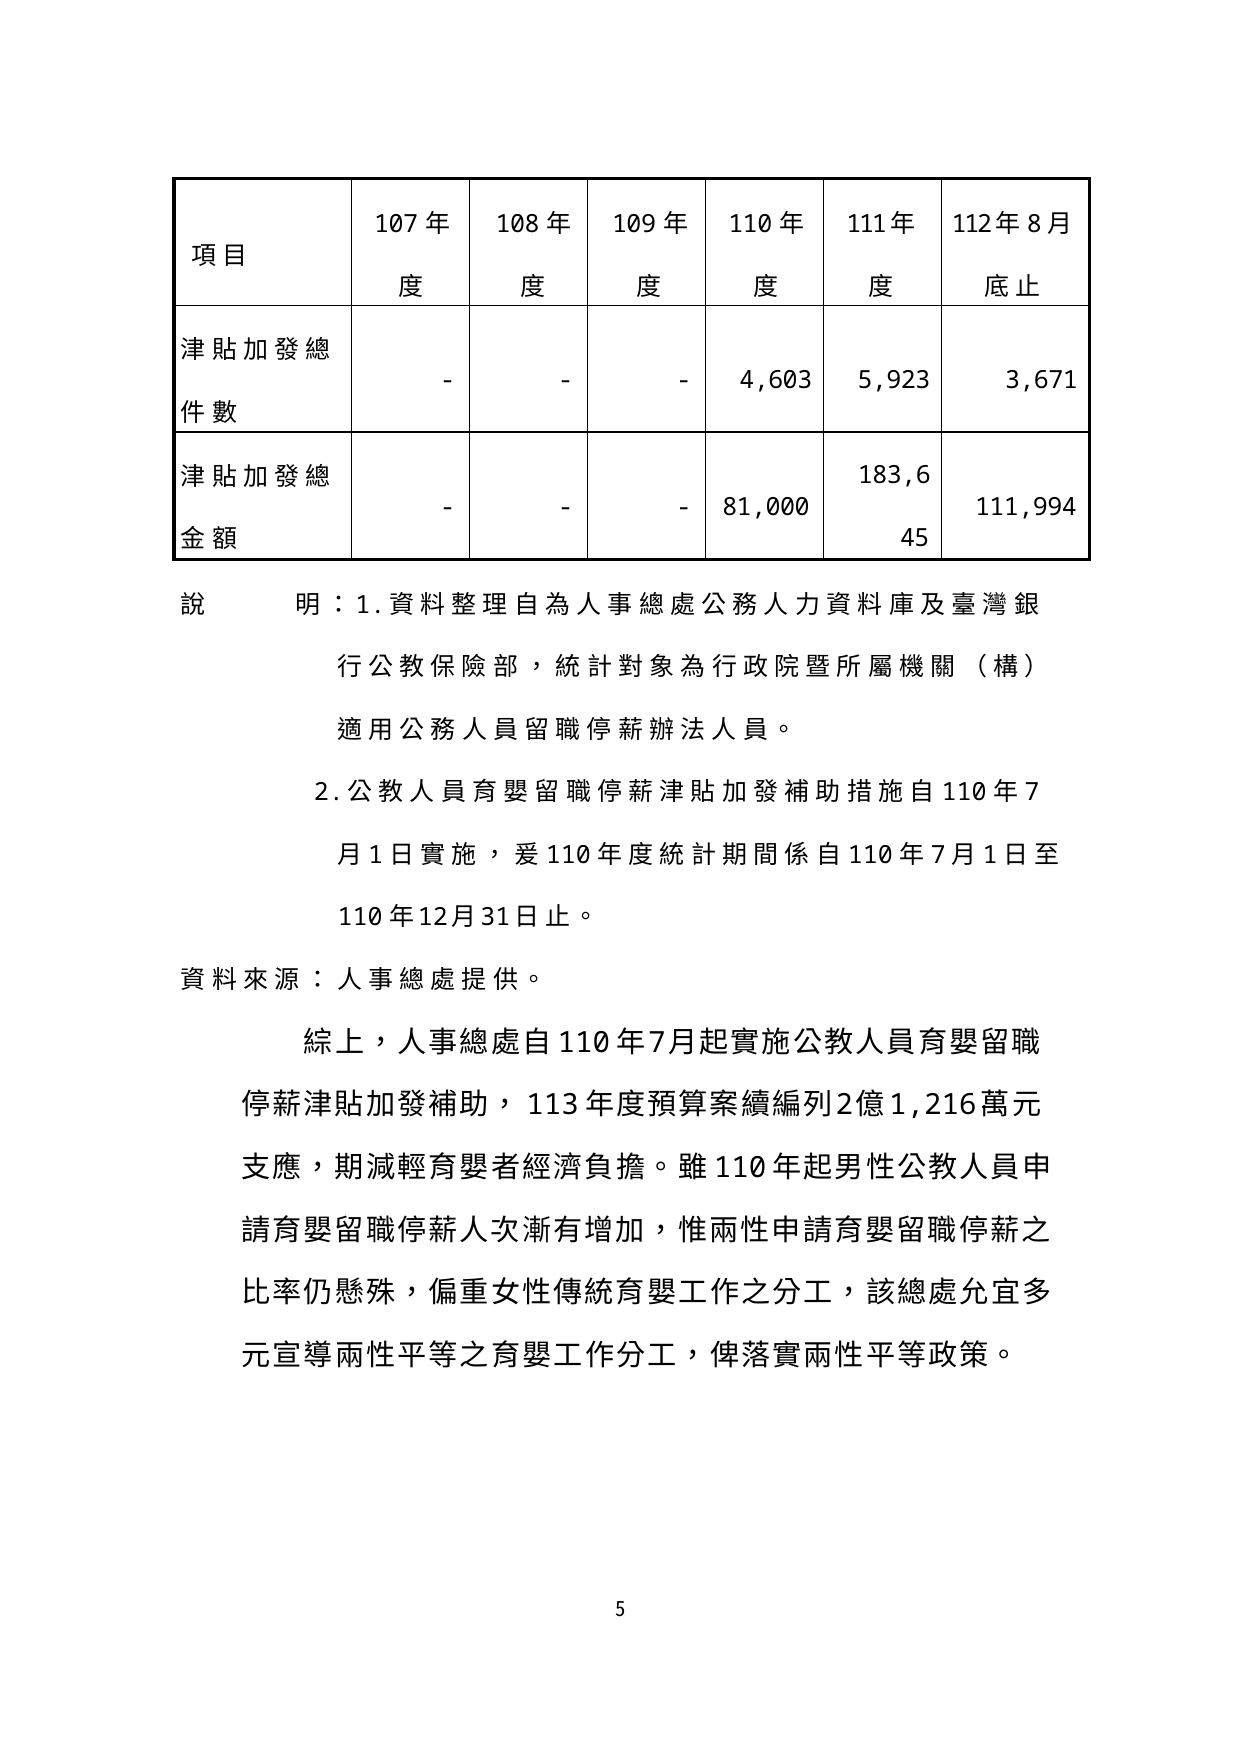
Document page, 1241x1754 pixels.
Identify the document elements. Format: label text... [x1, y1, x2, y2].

table_cell 4,603 [706, 306, 823, 431]
table_header 112年8月底止 [942, 180, 1088, 305]
table_header 110年度 [706, 180, 823, 305]
table_cell 111,994 [942, 433, 1088, 557]
table_header 108年度 [470, 180, 587, 305]
table_cell 81,000 [706, 433, 823, 557]
table_header 107年度 [352, 180, 469, 305]
text 綜上，人事總處自110年7月起實施公教人員育嬰留職停薪津貼加發補助，113年度預算案續編列2億1,216萬元支應，期減輕育嬰者經濟負擔。雖110年起男性公教人員申請育嬰留職停薪人次漸有增加，惟兩性申請育嬰留職停薪之比率仍懸殊，偏重女性傳統育嬰工作之分工，該總處允宜多元宣導兩性平等之育嬰工作分工，俾落實兩性平等政策。 [236, 998, 1063, 1373]
table_cell - [588, 433, 705, 557]
table_cell - [470, 306, 587, 431]
table_header 111年度 [824, 180, 941, 305]
table_cell 3,671 [942, 306, 1088, 431]
table_header 項目 [176, 180, 351, 305]
table_cell - [588, 306, 705, 431]
text 2.公教人員育嬰留職停薪津貼加發補助措施自110年7月1日實施，爰110年度統計期間係自110年7月1日至110年12月31日止。 [303, 748, 1063, 936]
table_cell - [352, 433, 469, 557]
text 資料來源：人事總處提供。 [177, 936, 1063, 998]
table_header 109年度 [588, 180, 705, 305]
table_cell - [352, 306, 469, 431]
table_cell 津貼加發總金額 [176, 433, 351, 557]
table_cell 5,923 [824, 306, 941, 431]
text 說 明：1.資料整理自為人事總處公務人力資料庫及臺灣銀行公教保險部，統計對象為行政院暨所屬機關（構）適用公務人員留職停薪辦法人員。 [177, 561, 1063, 748]
table_cell 183,645 [824, 433, 941, 557]
table_cell 津貼加發總件數 [176, 306, 351, 431]
table_cell - [470, 433, 587, 557]
